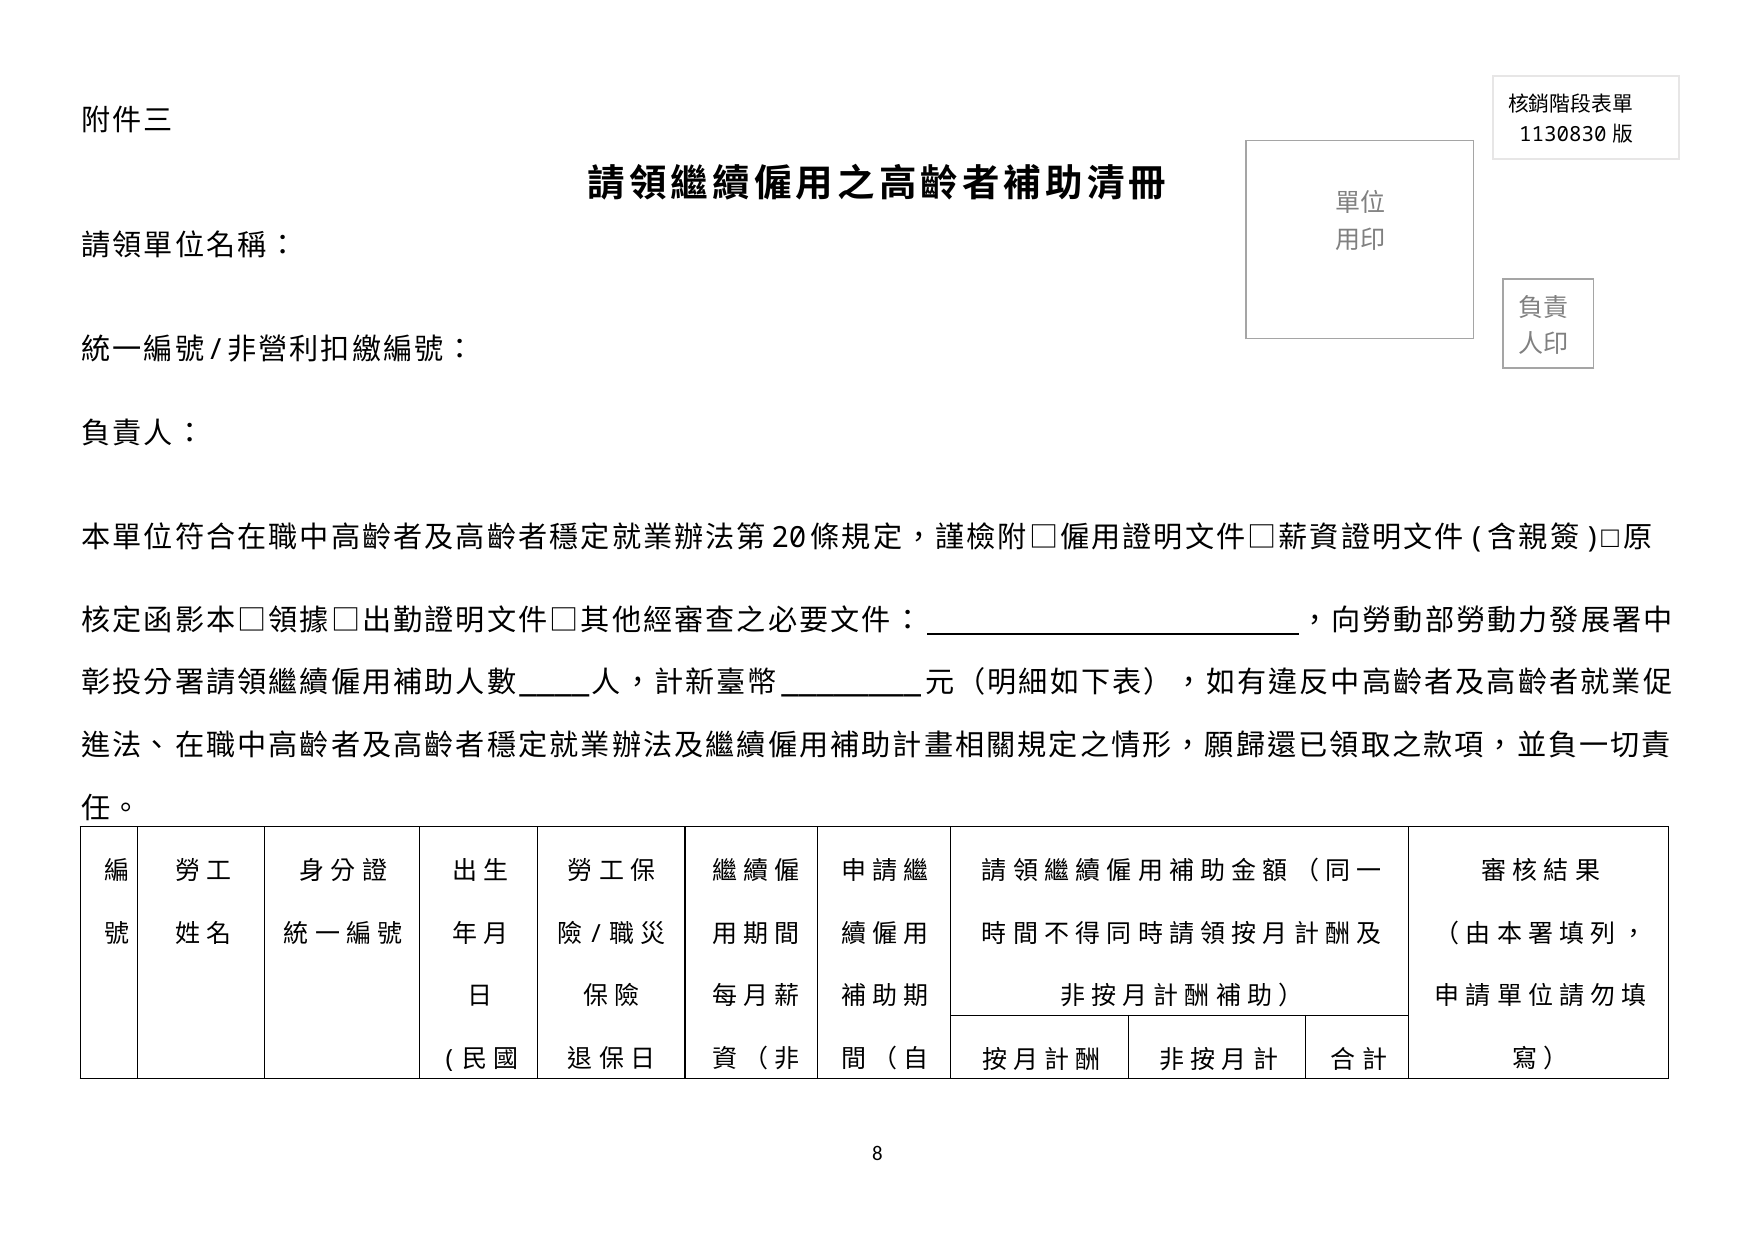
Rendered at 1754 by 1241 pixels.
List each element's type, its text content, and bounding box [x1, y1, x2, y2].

table_header 出生 年月日 (民國 [420, 827, 537, 1078]
text 負責人： [80, 389, 1674, 451]
text 用印 [1262, 219, 1457, 255]
text 單位 [1262, 183, 1457, 219]
table_header 申請繼續僱用補助期間（自勞工屆齡65歲之日起算） [818, 827, 950, 1078]
text 本單位符合在職中高齡者及高齡者穩定就業辦法第20條規定，謹檢附□僱用證明文件□薪資證明文件(含親簽)□原核定函影本□領據□出勤證明文件□其他經審查之必要文件： ，向勞動部勞動力發展署中彰投分署請領繼續僱用補助人數____人，計新臺幣________元（明細如下表），如有違反中高齡者及高齡者就業促進法、在職中高齡者及高齡者穩定就業辦法及繼續僱用補助計畫相關規定之情形，願歸還已領取之款項，並負一切責任。 [80, 451, 1674, 826]
text 請領繼續僱用之高齡者補助清冊 [1474, 139, 1674, 201]
table_cell 非按月計 [1129, 1016, 1305, 1078]
table_header 審核結果 （由本署填列，申請單位請勿填寫） [1409, 827, 1668, 1078]
text 附件三 [80, 76, 1492, 139]
table_cell 按月計酬 [951, 1016, 1128, 1078]
text [1474, 201, 1674, 264]
table_header 請領繼續僱用補助金額（同一時間不得同時請領按月計酬及非按月計酬補助） [951, 827, 1408, 1015]
table_header 繼續僱用期間每月薪資（非按月計酬請敘明每月時數） [686, 827, 817, 1078]
table_header 勞工保險/職災保險 退保日 [538, 827, 684, 1078]
text 負責人印 [1519, 287, 1578, 360]
table_header 身分證 統一編號 [265, 827, 419, 1078]
table_header 編號 [81, 827, 137, 1078]
text 請領繼續僱用之高齡者補助清冊 [1247, 141, 1473, 338]
table_cell 合計 [1306, 1016, 1408, 1078]
text 請領繼續僱用之高齡者補助清冊 [80, 139, 1473, 201]
table_header 勞工 姓名 [138, 827, 264, 1078]
text 請領單位名稱： [80, 201, 1245, 264]
text 統一編號/非營利扣繳編號： [80, 264, 1674, 389]
